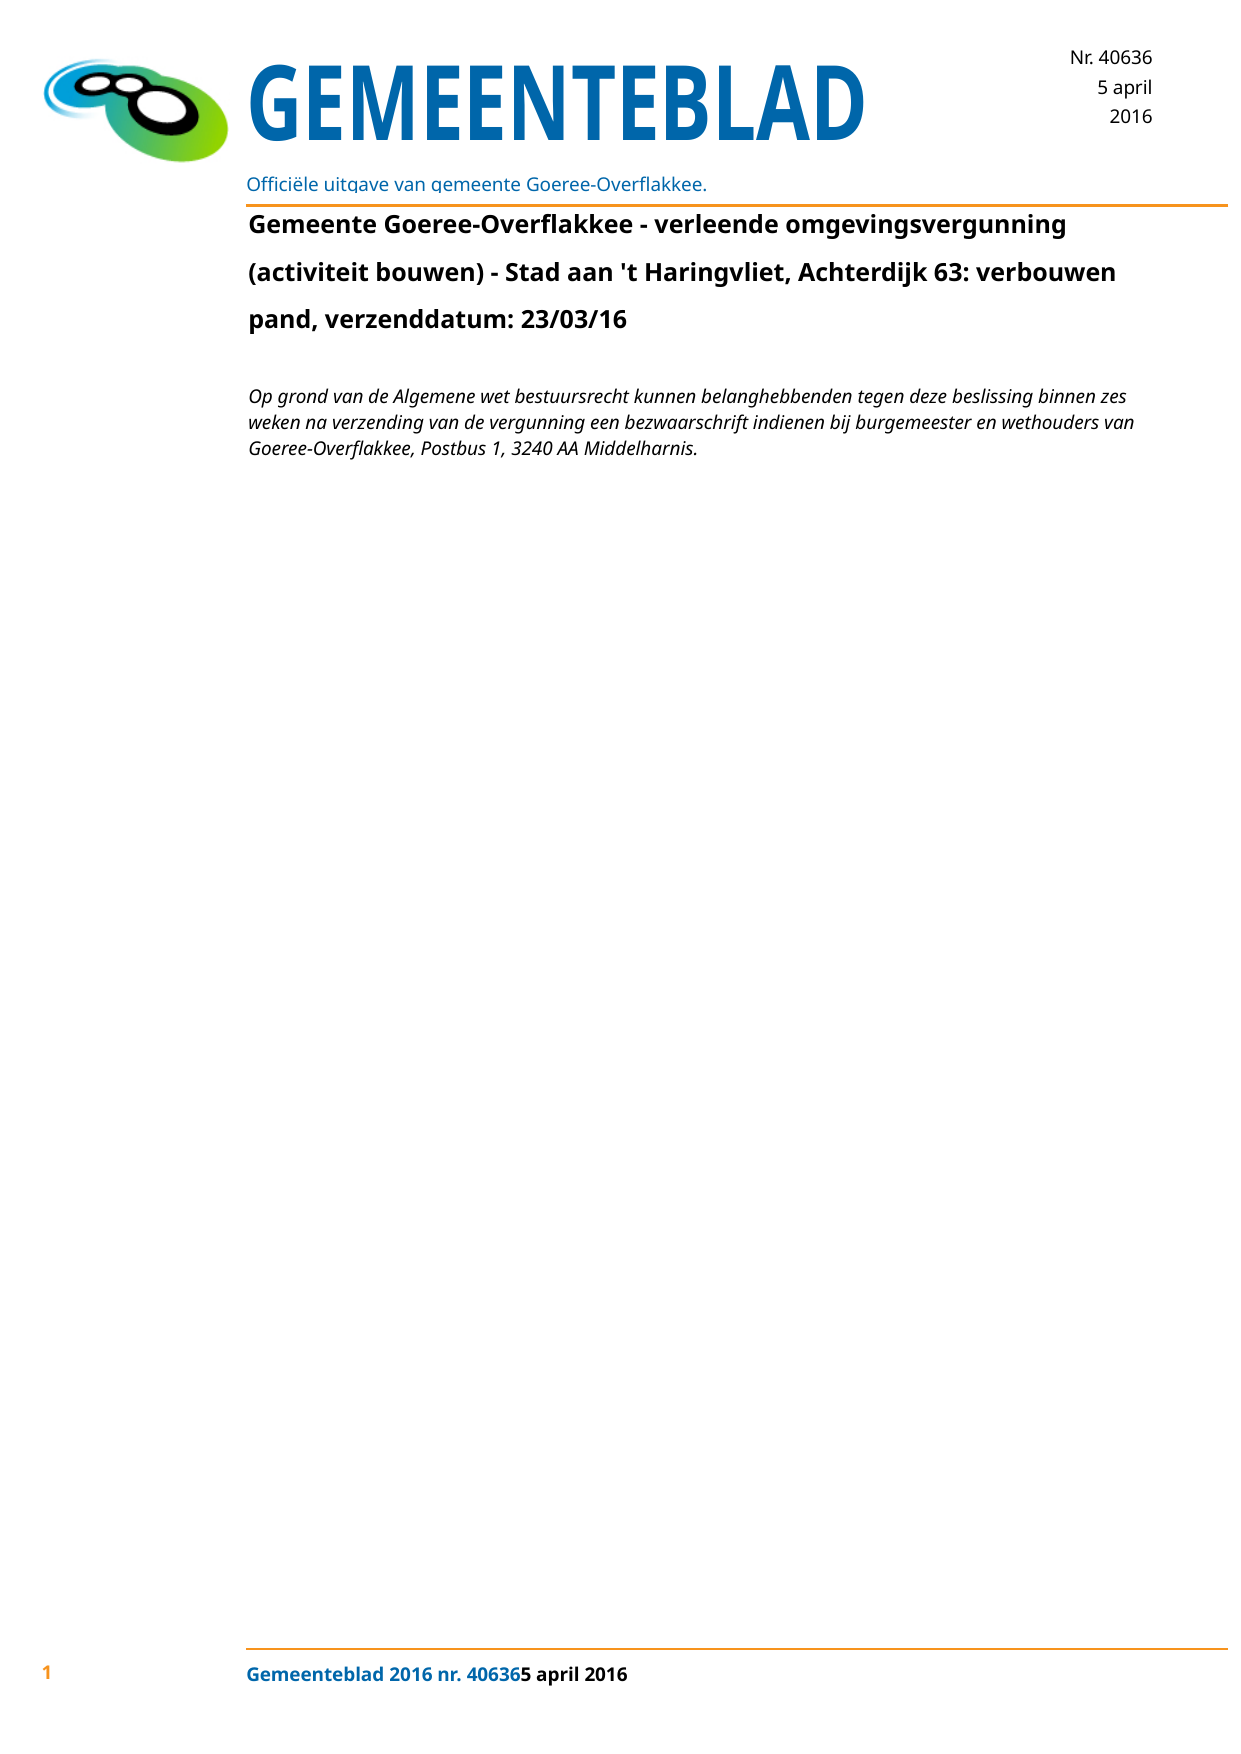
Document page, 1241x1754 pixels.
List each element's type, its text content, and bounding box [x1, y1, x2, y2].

text Gemeente Goeree-Overflakkee - verleende omgevingsvergunning (activiteit bouwen) - Stad aan 't Haringvliet, Achterdijk 63: verbouwen pand, verzenddatum: 23/03/16 [248, 207, 1152, 336]
picture [41, 47, 231, 172]
text Op grond van de Algemene wet bestuursrecht kunnen belanghebbenden tegen deze beslissing binnen zes weken na verzending van de vergunning een bezwaarschrift indienen bij burgemeester en wethouders van Goeree-Overflakkee, Postbus 1, 3240 AA Middelharnis. [248, 384, 1152, 461]
